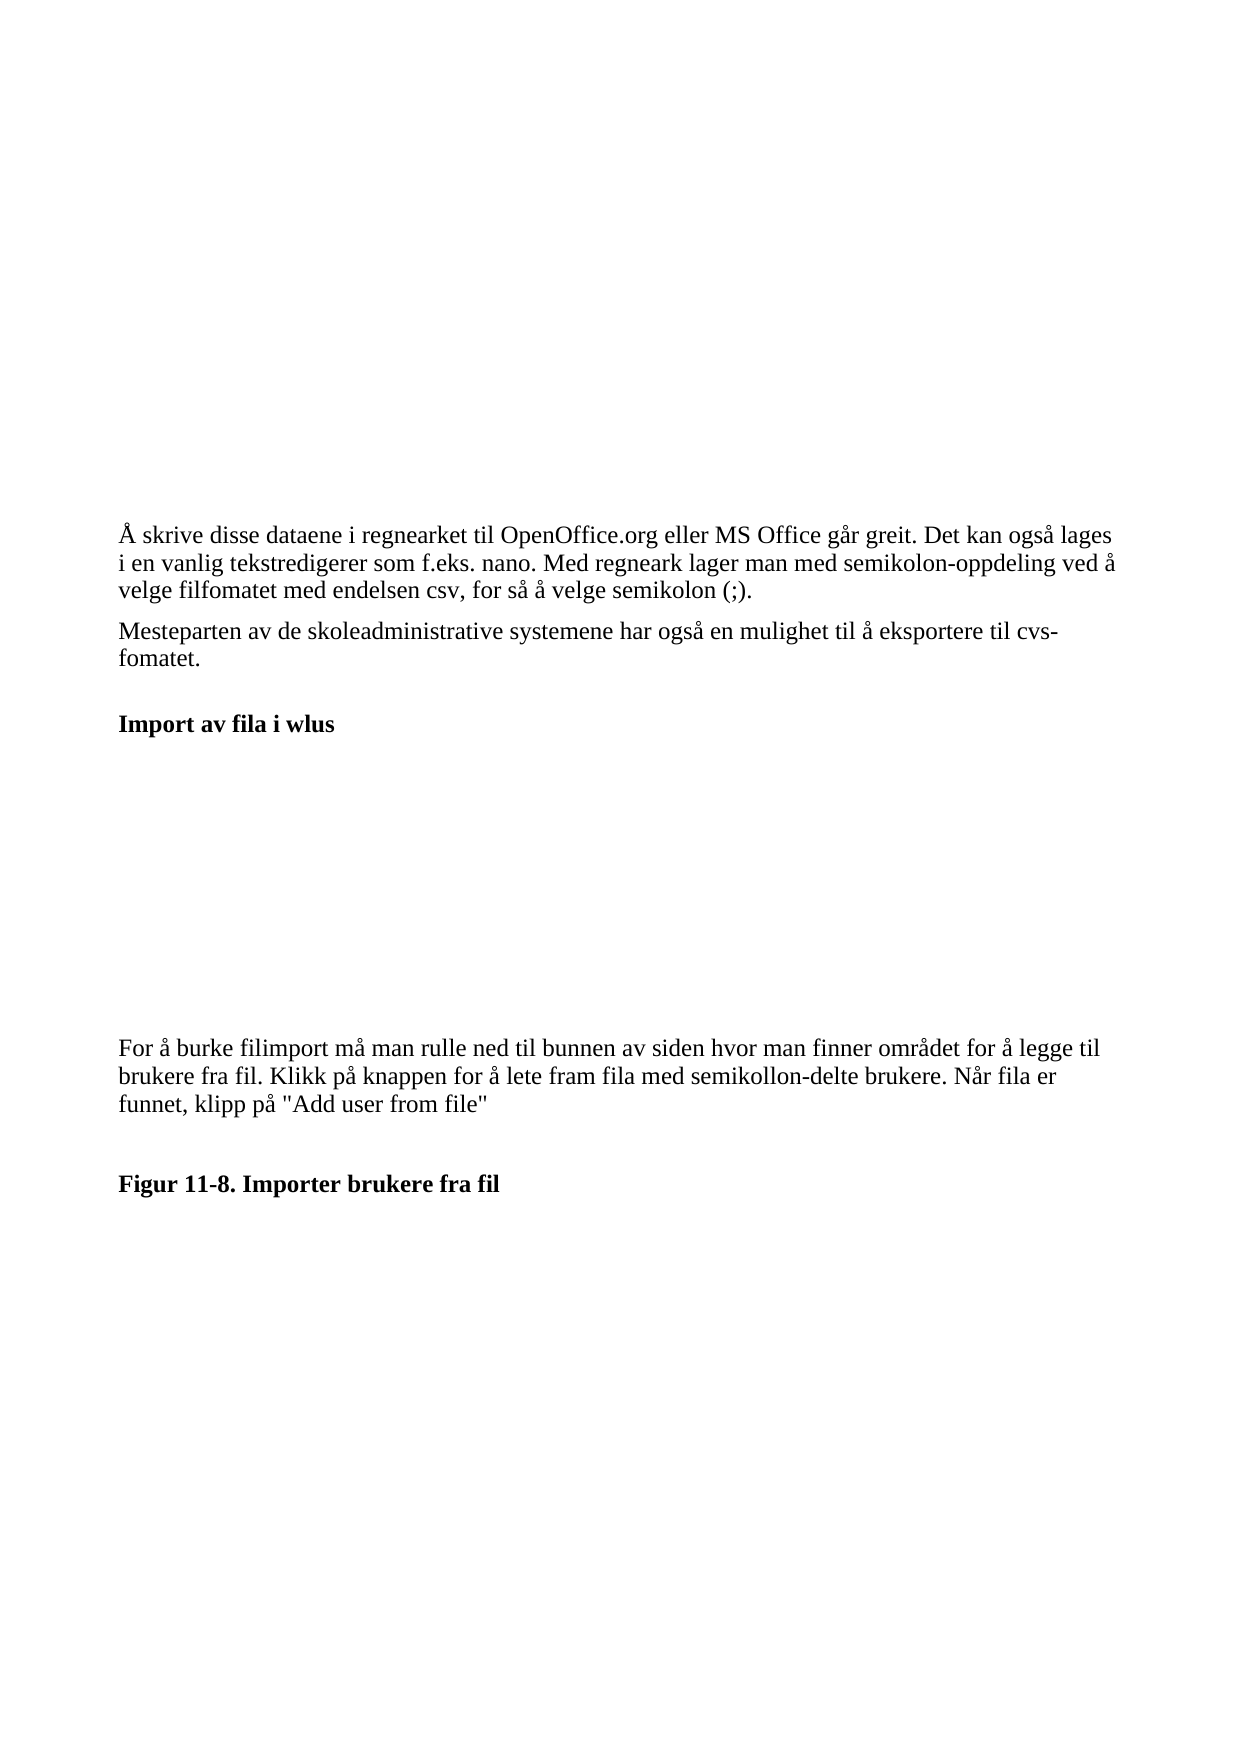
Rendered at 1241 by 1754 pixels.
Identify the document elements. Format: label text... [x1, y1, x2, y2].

text Figur 11-8. Importer brukere fra fil [118, 1170, 1122, 1198]
subtitle Import av fila i wlus [118, 710, 1122, 737]
text For å burke filimport må man rulle ned til bunnen av siden hvor man finner området for å legge til brukere fra fil. Klikk på knappen for å lete fram fila med semikollon-delte brukere. Når fila er funnet, klipp på "Add user from file" [118, 1034, 1122, 1117]
text Mesteparten av de skoleadministrative systemene har også en mulighet til å eksportere til cvs-fomatet. [118, 617, 1122, 672]
text Å skrive disse dataene i regnearket til OpenOffice.org eller MS Office går greit. Det kan også lages i en vanlig tekstredigerer som f.eks. nano. Med regneark lager man med semikolon-oppdeling ved å velge filfomatet med endelsen csv, for så å velge semikolon (;). [118, 521, 1122, 604]
